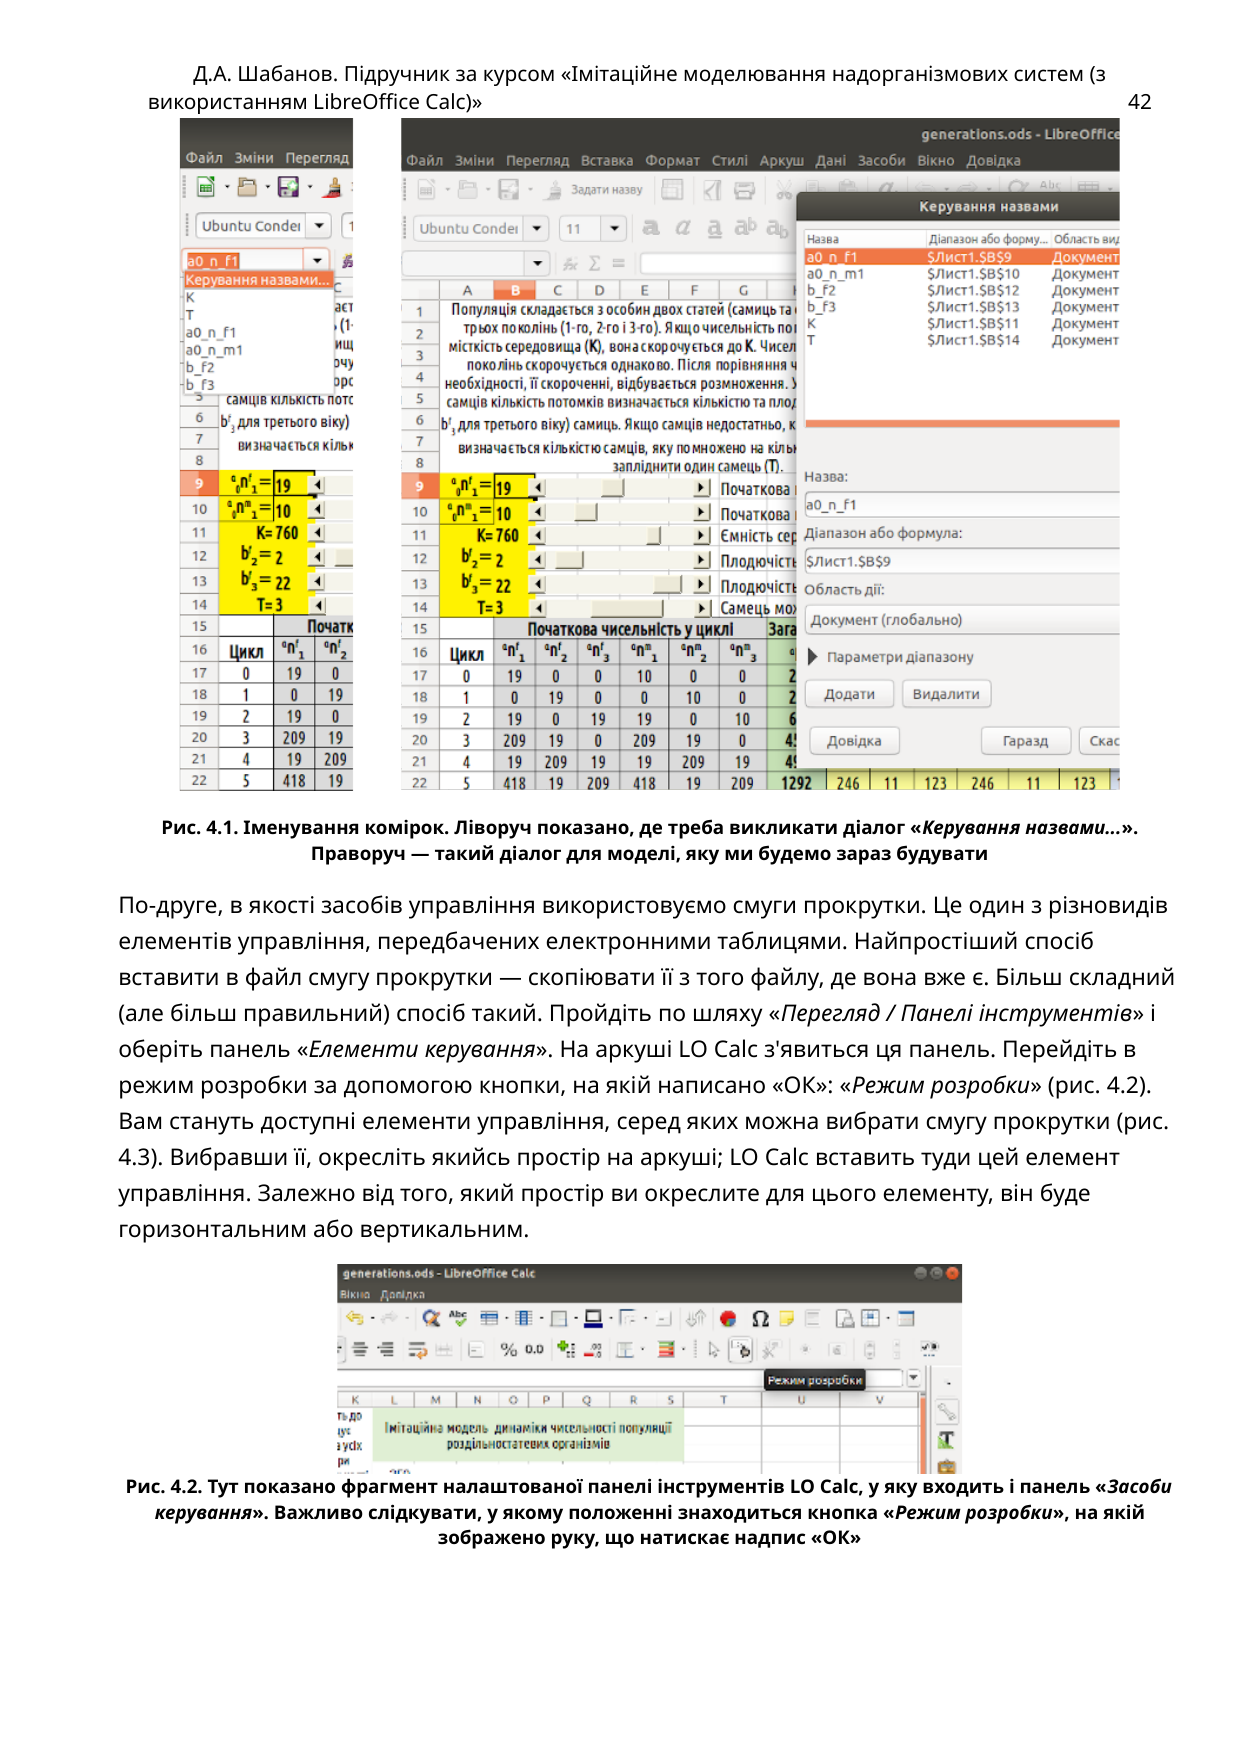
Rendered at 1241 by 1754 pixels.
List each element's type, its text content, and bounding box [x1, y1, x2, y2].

picture [179, 118, 1120, 791]
subtitle Рис. 4.1. Іменування комірок. Ліворуч показано, де треба викликати діалог «Керування назвами...». Праворуч — такий діалог для моделі, яку ми будемо зараз будувати [118, 814, 1181, 866]
text По-друге, в якості засобів управління використовуємо смуги прокрутки. Це один з різновидів елементів управління, передбачених електронними таблицями. Найпростіший спосіб вставити в файл смугу прокрутки — скопіювати її з того файлу, де вона вже є. Більш складний (але більш правильний) спосіб такий. Пройдіть по шляху «Перегляд / Панелі інструментів» і оберіть панель «Елементи керування». На аркуші LO Calc з'явиться ця панель. Перейдіть в режим розробки за допомогою кнопки, на якій написано «ОК»: «Режим розробки» (рис. 4.2). Вам стануть доступні елементи управління, серед яких можна вибрати смугу прокрутки (рис. 4.3). Вибравши її, окресліть якийсь простір на аркуші; LO Calc вставить туди цей елемент управління. Залежно від того, який простір ви окреслите для цього елементу, він буде горизонтальним або вертикальним. [118, 889, 1181, 1244]
picture [337, 1264, 963, 1474]
subtitle Рис. 4.2. Тут показано фрагмент налаштованої панелі інструментів LO Calc, у яку входить і панель «Засоби керування». Важливо слідкувати, у якому положенні знаходиться кнопка «Режим розробки», на якій зображено руку, що натискає надпис «ОК» [118, 1473, 1181, 1550]
